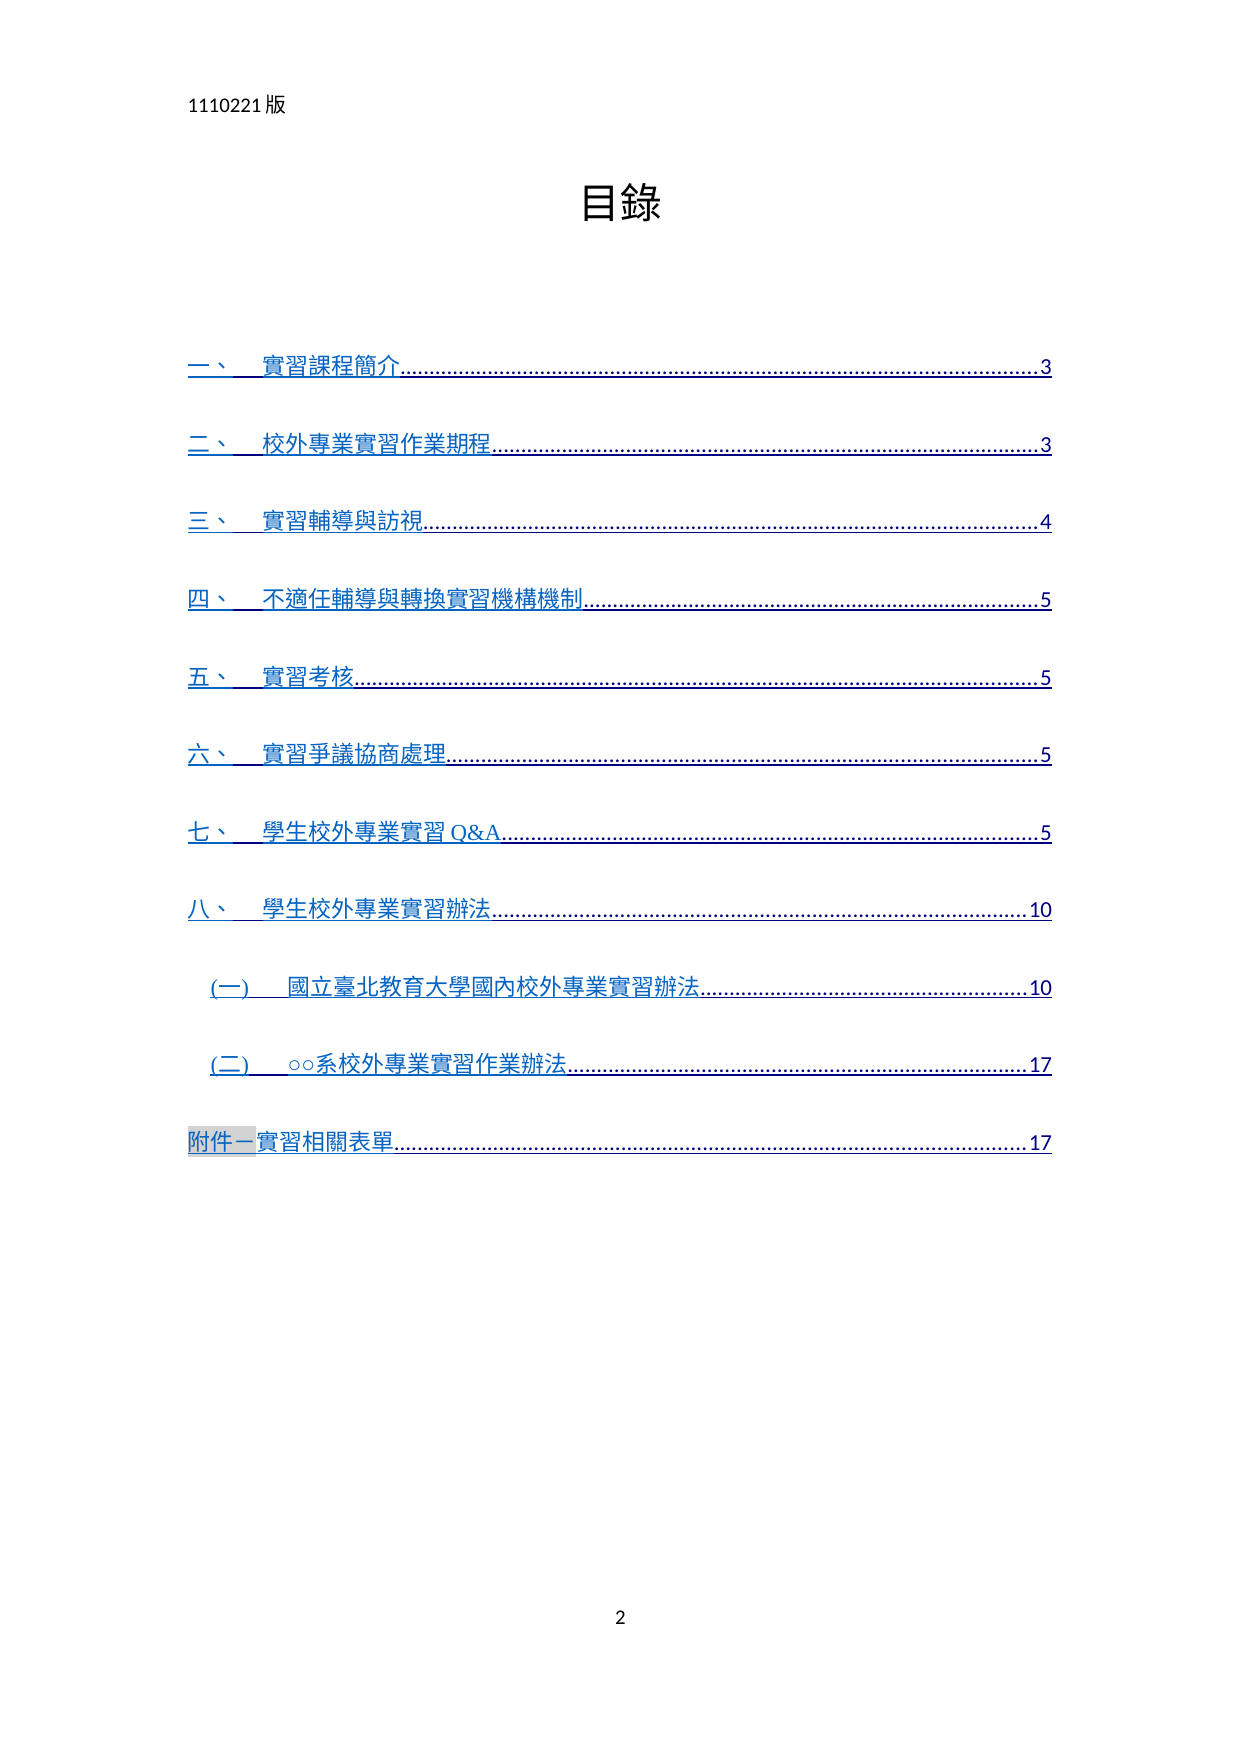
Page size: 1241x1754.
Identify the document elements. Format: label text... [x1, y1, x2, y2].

text 五、 實習考核 5 [187, 634, 1053, 697]
text (二) ○○系校外專業實習作業辦法 17 [210, 1022, 1053, 1085]
text 四、 不適任輔導與轉換實習機構機制 5 [187, 557, 1053, 619]
text 一、 實習課程簡介 3 [187, 324, 1053, 386]
text 二、 校外專業實習作業期程 3 [187, 402, 1053, 464]
text 六、 實習爭議協商處理 5 [187, 712, 1053, 774]
text 三、 實習輔導與訪視 4 [187, 479, 1053, 542]
text 七、 學生校外專業實習Q&A 5 [187, 789, 1053, 852]
text (一) 國立臺北教育大學國內校外專業實習辦法 10 [210, 945, 1053, 1007]
text 目錄 [187, 158, 1053, 221]
text 八、 學生校外專業實習辦法 10 [187, 867, 1053, 930]
text 附件－實習相關表單 17 [187, 1100, 1053, 1162]
